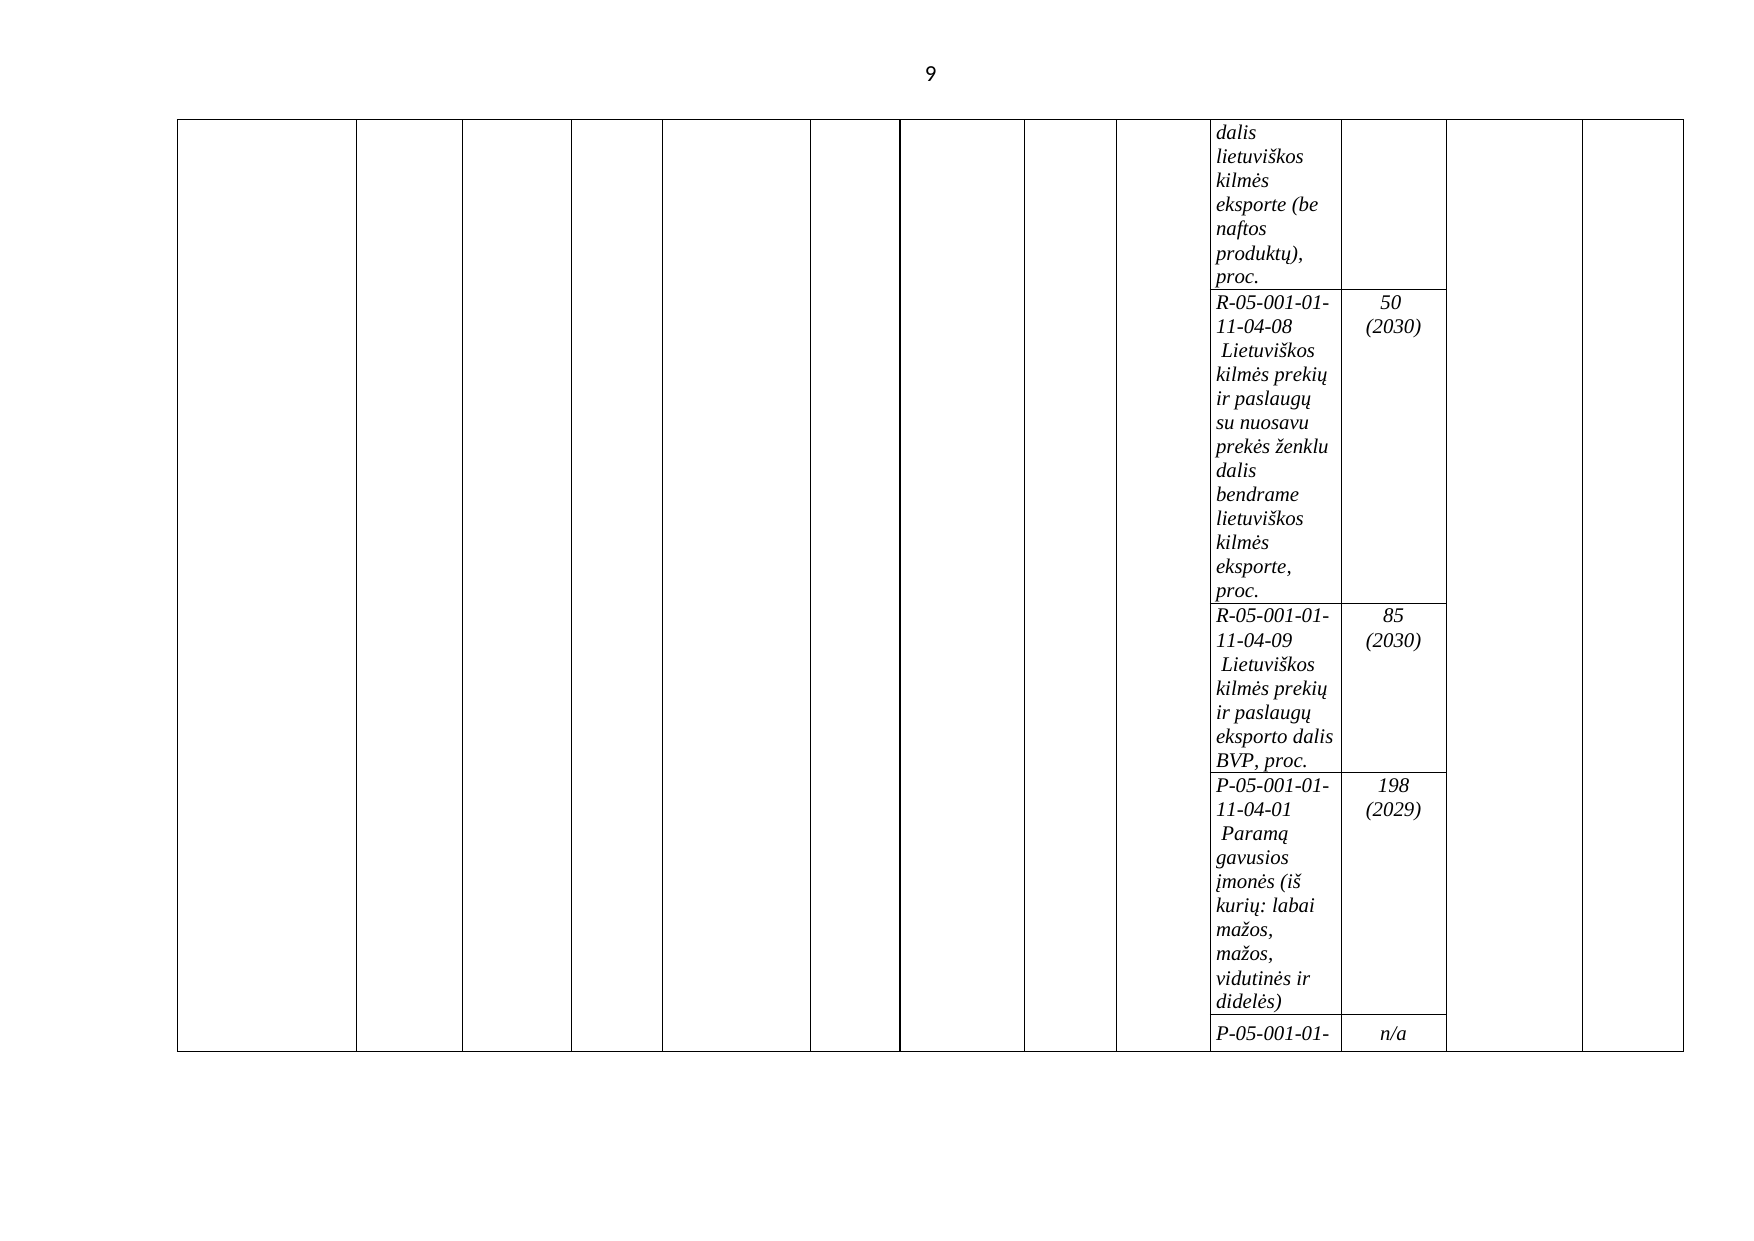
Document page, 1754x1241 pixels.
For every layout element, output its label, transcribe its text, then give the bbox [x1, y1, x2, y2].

table_cell 198 (2029) [1342, 773, 1446, 1013]
table_cell R-05-001-01-11-04-08 Lietuviškos kilmės prekių ir paslaugų su nuosavu prekės ženklu dalis bendrame lietuviškos kilmės eksporte, proc. [1211, 290, 1341, 602]
table_cell R-05-001-01-11-04-09 Lietuviškos kilmės prekių ir paslaugų eksporto dalis BVP, proc. [1211, 604, 1341, 772]
table_cell n/a [1342, 1015, 1446, 1051]
table_cell - [1583, 120, 1683, 1051]
table_cell [357, 120, 462, 1051]
table_cell [1342, 120, 1446, 288]
table_cell 50 (2030) [1342, 290, 1446, 602]
table_cell [1025, 120, 1116, 1051]
table_cell [1447, 120, 1582, 1051]
table_cell P-05-001-01- [1211, 1015, 1341, 1051]
table_cell [572, 120, 662, 1051]
table_cell [178, 120, 356, 1051]
table_cell [901, 120, 1024, 1051]
table_cell 85 (2030) [1342, 604, 1446, 772]
table_cell dalis lietuviškos kilmės eksporte (be naftos produktų), proc. [1211, 120, 1341, 288]
table_cell P-05-001-01-11-04-01 Paramą gavusios įmonės (iš kurių: labai mažos, mažos, vidutinės ir didelės) [1211, 773, 1341, 1013]
table_cell [663, 120, 810, 1051]
table_cell [811, 120, 899, 1051]
table_cell [463, 120, 571, 1051]
table_cell [1117, 120, 1210, 1051]
